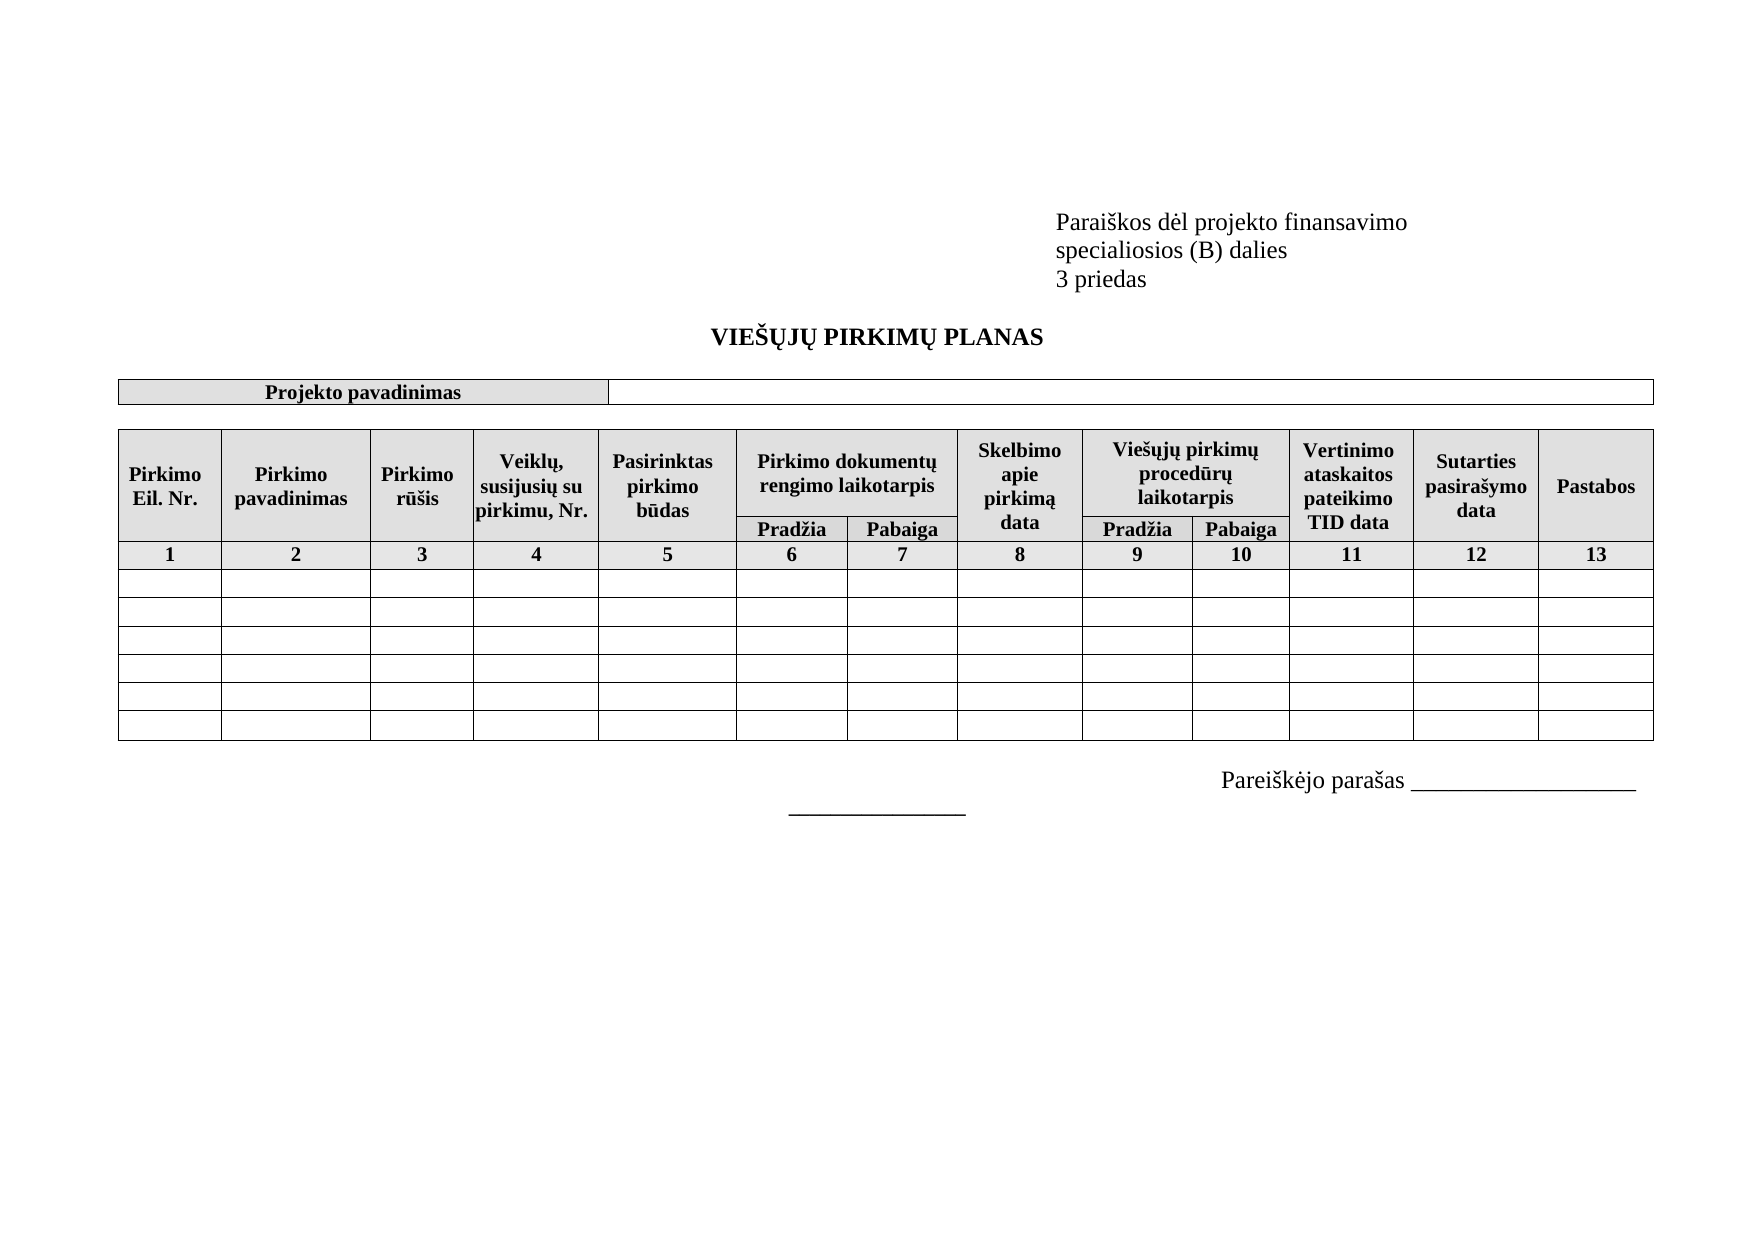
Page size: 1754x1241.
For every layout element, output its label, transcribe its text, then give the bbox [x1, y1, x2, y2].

table_cell [1083, 655, 1192, 682]
table_cell [1414, 570, 1538, 597]
table_cell [119, 655, 221, 682]
table_cell [1290, 598, 1413, 626]
table_header Viešųjų pirkimų procedūrų laikotarpis [1083, 430, 1289, 516]
table_cell [848, 627, 957, 654]
table_cell [371, 598, 473, 626]
table_cell 12 [1414, 542, 1538, 569]
table_cell [474, 627, 598, 654]
table_cell [1083, 627, 1192, 654]
table_cell Pabaiga [848, 517, 957, 541]
table_header Pastabos [1539, 430, 1653, 541]
table_cell [599, 711, 736, 740]
table_header Skelbimo apie pirkimą data [958, 430, 1082, 541]
table_cell [1539, 627, 1653, 654]
table_cell [1414, 655, 1538, 682]
table_cell 1 [119, 542, 221, 569]
table_cell [1193, 627, 1289, 654]
table_cell [848, 570, 957, 597]
table_cell [737, 711, 847, 740]
table_cell [222, 570, 370, 597]
table_cell [474, 570, 598, 597]
table_cell [958, 570, 1082, 597]
table_cell [958, 683, 1082, 710]
table_cell [119, 711, 221, 740]
table_cell 3 [371, 542, 473, 569]
text 3 priedas [1056, 264, 1636, 293]
table_cell [474, 598, 598, 626]
table_cell [958, 627, 1082, 654]
table_cell [1414, 598, 1538, 626]
table_cell [371, 711, 473, 740]
table_cell 11 [1290, 542, 1413, 569]
table_cell 8 [958, 542, 1082, 569]
table_cell [1083, 683, 1192, 710]
table_cell [1539, 683, 1653, 710]
table_cell [958, 655, 1082, 682]
table_header Projekto pavadinimas [119, 380, 608, 404]
table_cell [371, 683, 473, 710]
table_cell [737, 655, 847, 682]
table_cell [1290, 655, 1413, 682]
text _________________ [118, 794, 1636, 818]
table_cell [474, 711, 598, 740]
table_header Vertinimo ataskaitos pateikimo TID data [1290, 430, 1413, 541]
table_cell [737, 570, 847, 597]
table_cell [1290, 683, 1413, 710]
table_cell [1193, 683, 1289, 710]
table_cell 4 [474, 542, 598, 569]
table_header [609, 380, 1653, 404]
table_cell [222, 711, 370, 740]
table_cell [119, 570, 221, 597]
table_cell [1539, 711, 1653, 740]
table_cell [1083, 711, 1192, 740]
table_cell [119, 598, 221, 626]
table_cell [1414, 683, 1538, 710]
table_cell [1539, 655, 1653, 682]
table_cell [1414, 627, 1538, 654]
table_header Sutarties pasirašymo data [1414, 430, 1538, 541]
table_cell [1539, 570, 1653, 597]
text Paraiškos dėl projekto finansavimo [1056, 207, 1636, 235]
table_header Pirkimo pavadinimas [222, 430, 370, 541]
table_cell [958, 598, 1082, 626]
text Viešųjų pirkimų planas [118, 322, 1636, 350]
table_cell [848, 711, 957, 740]
table_header Pasirinktas pirkimo būdas [599, 430, 736, 541]
table_cell [737, 598, 847, 626]
table_cell [1193, 598, 1289, 626]
table_cell 10 [1193, 542, 1289, 569]
table_cell [1193, 655, 1289, 682]
table_cell [1290, 711, 1413, 740]
table_cell [474, 683, 598, 710]
table_cell [958, 711, 1082, 740]
table_cell [1414, 711, 1538, 740]
table_cell 2 [222, 542, 370, 569]
table_cell Pradžia [1083, 517, 1192, 541]
table_cell [848, 683, 957, 710]
table_cell [737, 683, 847, 710]
table_cell [371, 627, 473, 654]
table_cell [1290, 627, 1413, 654]
table_cell 13 [1539, 542, 1653, 569]
table_cell [222, 598, 370, 626]
table_cell [1083, 598, 1192, 626]
table_cell [1193, 570, 1289, 597]
table_cell [599, 655, 736, 682]
table_cell [1083, 570, 1192, 597]
table_cell [119, 683, 221, 710]
table_cell Pradžia [737, 517, 847, 541]
table_header Pirkimo Eil. Nr. [119, 430, 221, 541]
table_header Pirkimo rūšis [371, 430, 473, 541]
table_cell [599, 598, 736, 626]
table_header Pirkimo dokumentų rengimo laikotarpis [737, 430, 957, 516]
table_cell [848, 655, 957, 682]
table_header Veiklų, susijusių su pirkimu, Nr. [474, 430, 598, 541]
table_cell [599, 683, 736, 710]
table_cell [599, 570, 736, 597]
table_cell 7 [848, 542, 957, 569]
table_cell [222, 655, 370, 682]
text Pareiškėjo parašas __________________ [118, 765, 1636, 794]
table_cell [119, 627, 221, 654]
table_cell [1290, 570, 1413, 597]
text specialiosios (B) dalies [1056, 235, 1636, 264]
table_cell 9 [1083, 542, 1192, 569]
table_cell [474, 655, 598, 682]
table_cell [848, 598, 957, 626]
table_cell [371, 570, 473, 597]
table_cell 5 [599, 542, 736, 569]
table_cell Pabaiga [1193, 517, 1289, 541]
table_cell [371, 655, 473, 682]
table_cell [737, 627, 847, 654]
table_cell [599, 627, 736, 654]
table_cell [1539, 598, 1653, 626]
table_cell [222, 627, 370, 654]
table_cell 6 [737, 542, 847, 569]
table_cell [1193, 711, 1289, 740]
table_cell [222, 683, 370, 710]
